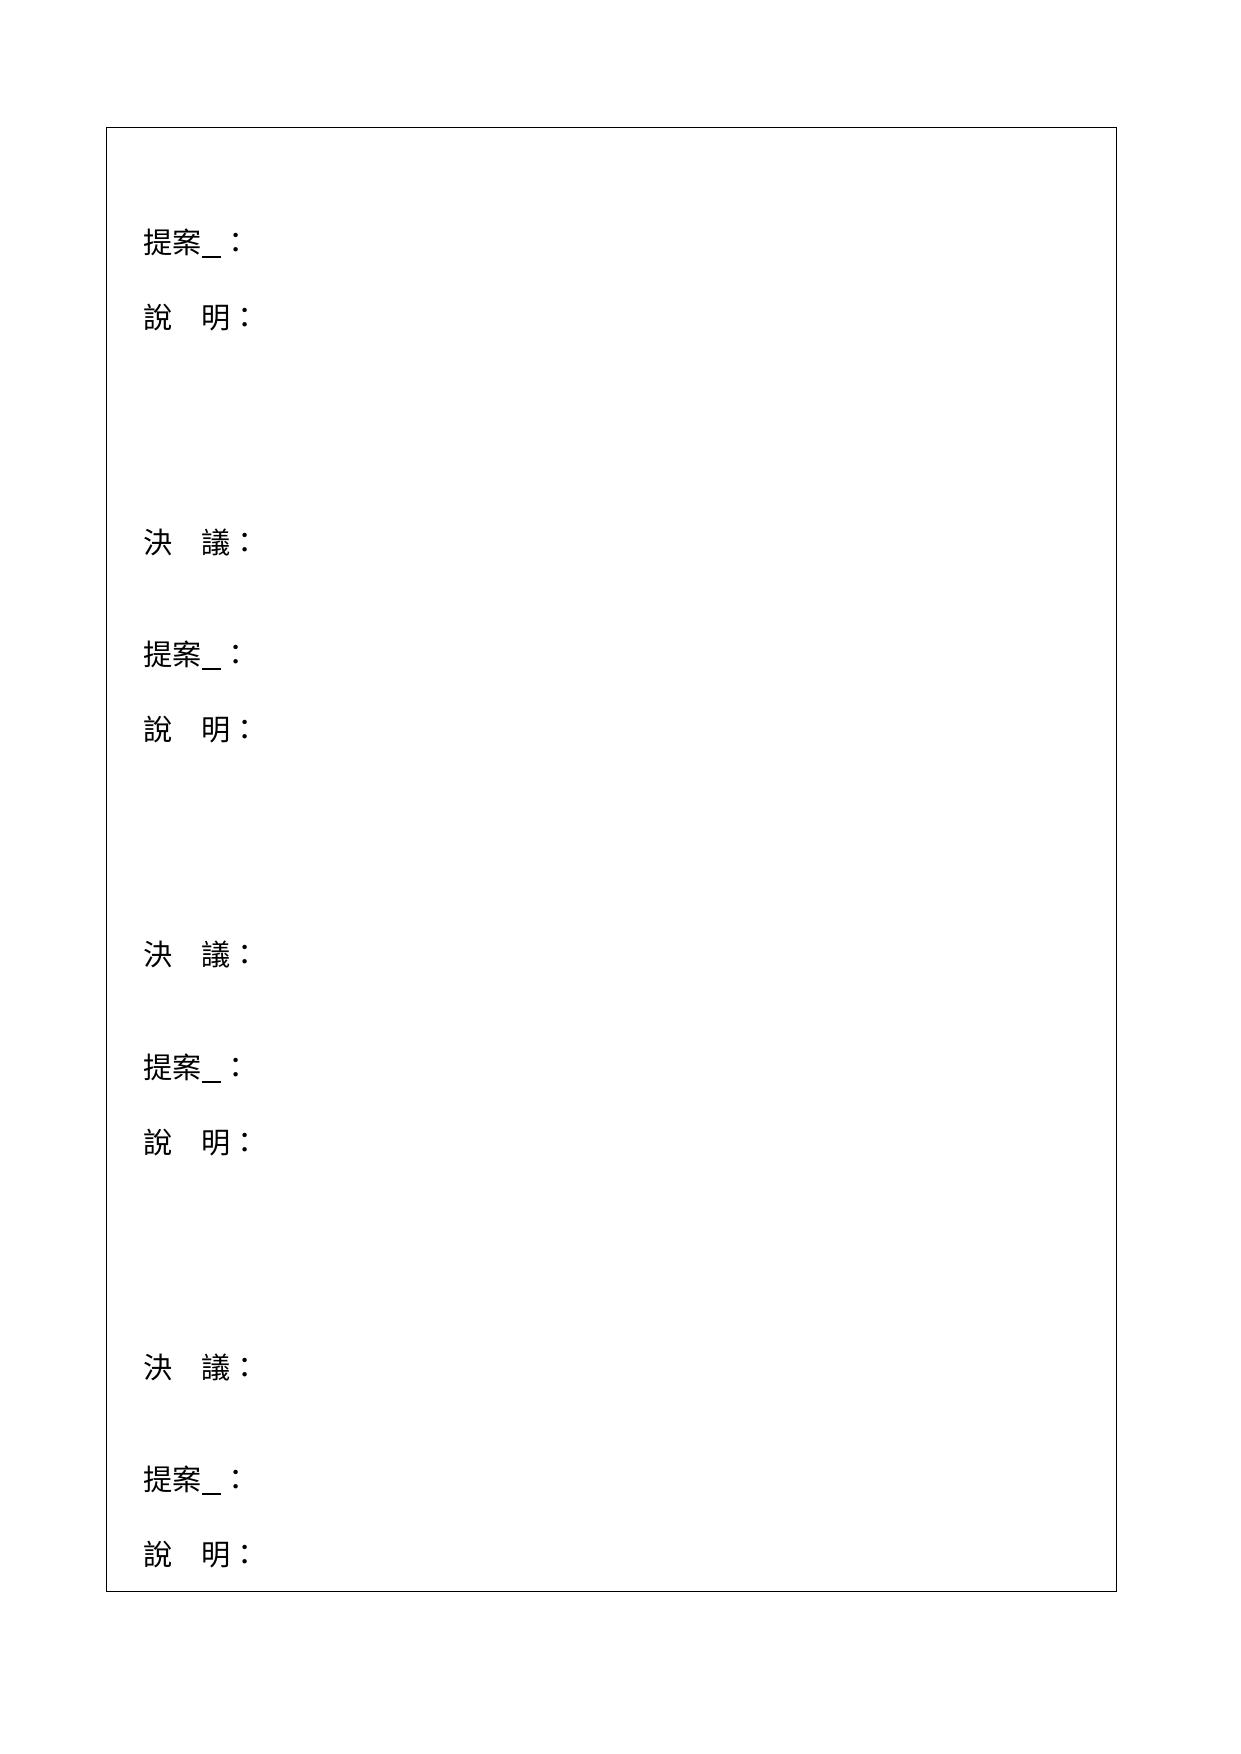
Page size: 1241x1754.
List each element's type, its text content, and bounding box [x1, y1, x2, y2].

table_cell 提案 ： 說 明： 決 議： 提案 ： 說 明： 決 議： 提案 ： 說 明： 決 議： 提案 ： 說 明： [107, 128, 1116, 1591]
